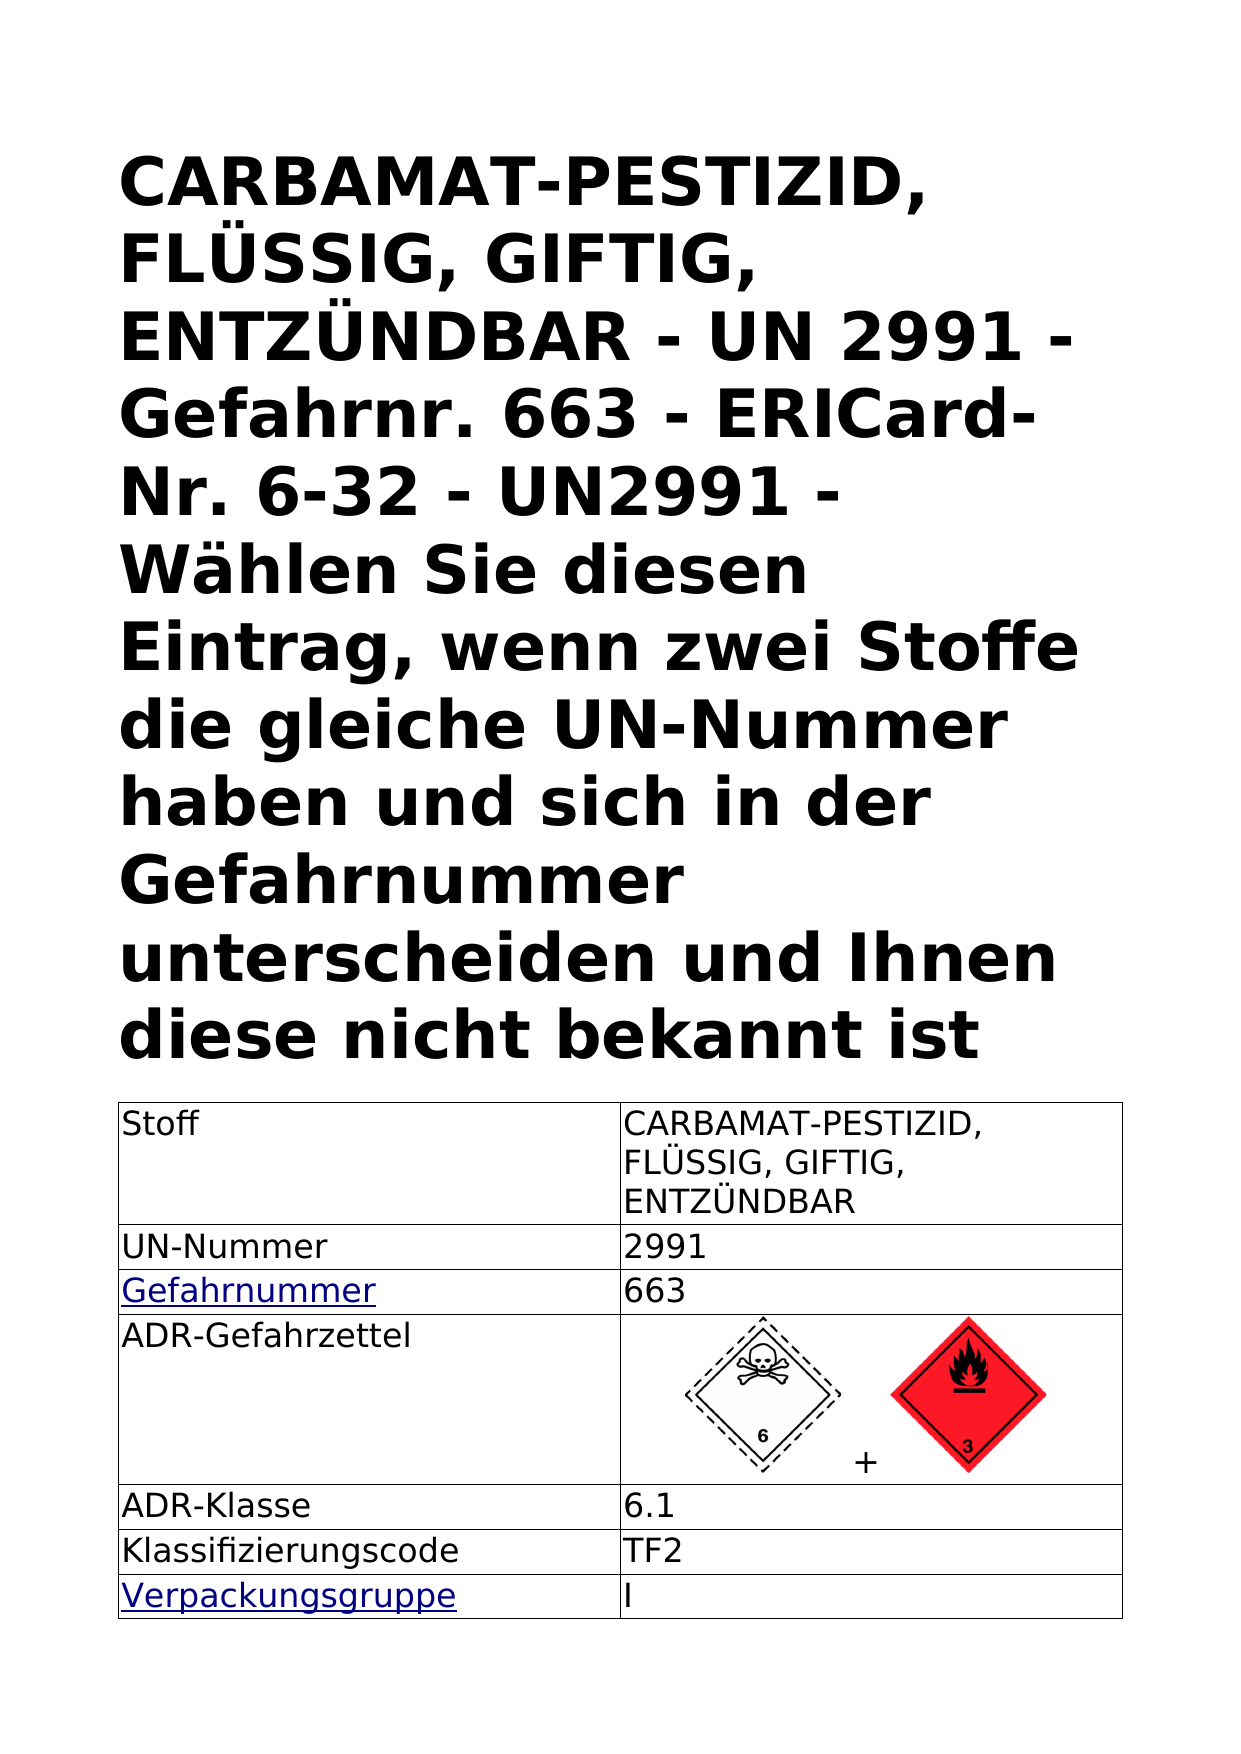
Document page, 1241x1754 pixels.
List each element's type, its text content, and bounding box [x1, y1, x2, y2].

table_cell 663 [621, 1270, 1122, 1314]
table_cell 2991 [621, 1225, 1122, 1269]
table_cell 6.1 [621, 1485, 1122, 1529]
table_cell + [621, 1315, 1122, 1484]
table_cell UN-Nummer [119, 1225, 620, 1269]
table_cell ADR-Klasse [119, 1485, 620, 1529]
table_header Stoff [119, 1103, 620, 1224]
table_cell Verpackungsgruppe [119, 1575, 620, 1618]
table_cell Gefahrnummer [119, 1270, 620, 1314]
picture [685, 1316, 842, 1473]
table_cell Klassifizierungscode [119, 1530, 620, 1573]
subtitle CARBAMAT-PESTIZID, FLÜSSIG, GIFTIG, ENTZÜNDBAR - UN 2991 - Gefahrnr. 663 - ERICard-Nr. 6-32 - UN2991 - Wählen Sie diesen Eintrag, wenn zwei Stoffe die gleiche UN-Nummer haben und sich in der Gefahrnummer unterscheiden und Ihnen diese nicht bekannt ist [118, 143, 1122, 1074]
table_cell ADR-Gefahrzettel [119, 1315, 620, 1484]
table_cell TF2 [621, 1530, 1122, 1573]
picture [890, 1316, 1047, 1473]
table_header CARBAMAT-PESTIZID, FLÜSSIG, GIFTIG, ENTZÜNDBAR [621, 1103, 1122, 1224]
table_cell I [621, 1575, 1122, 1618]
